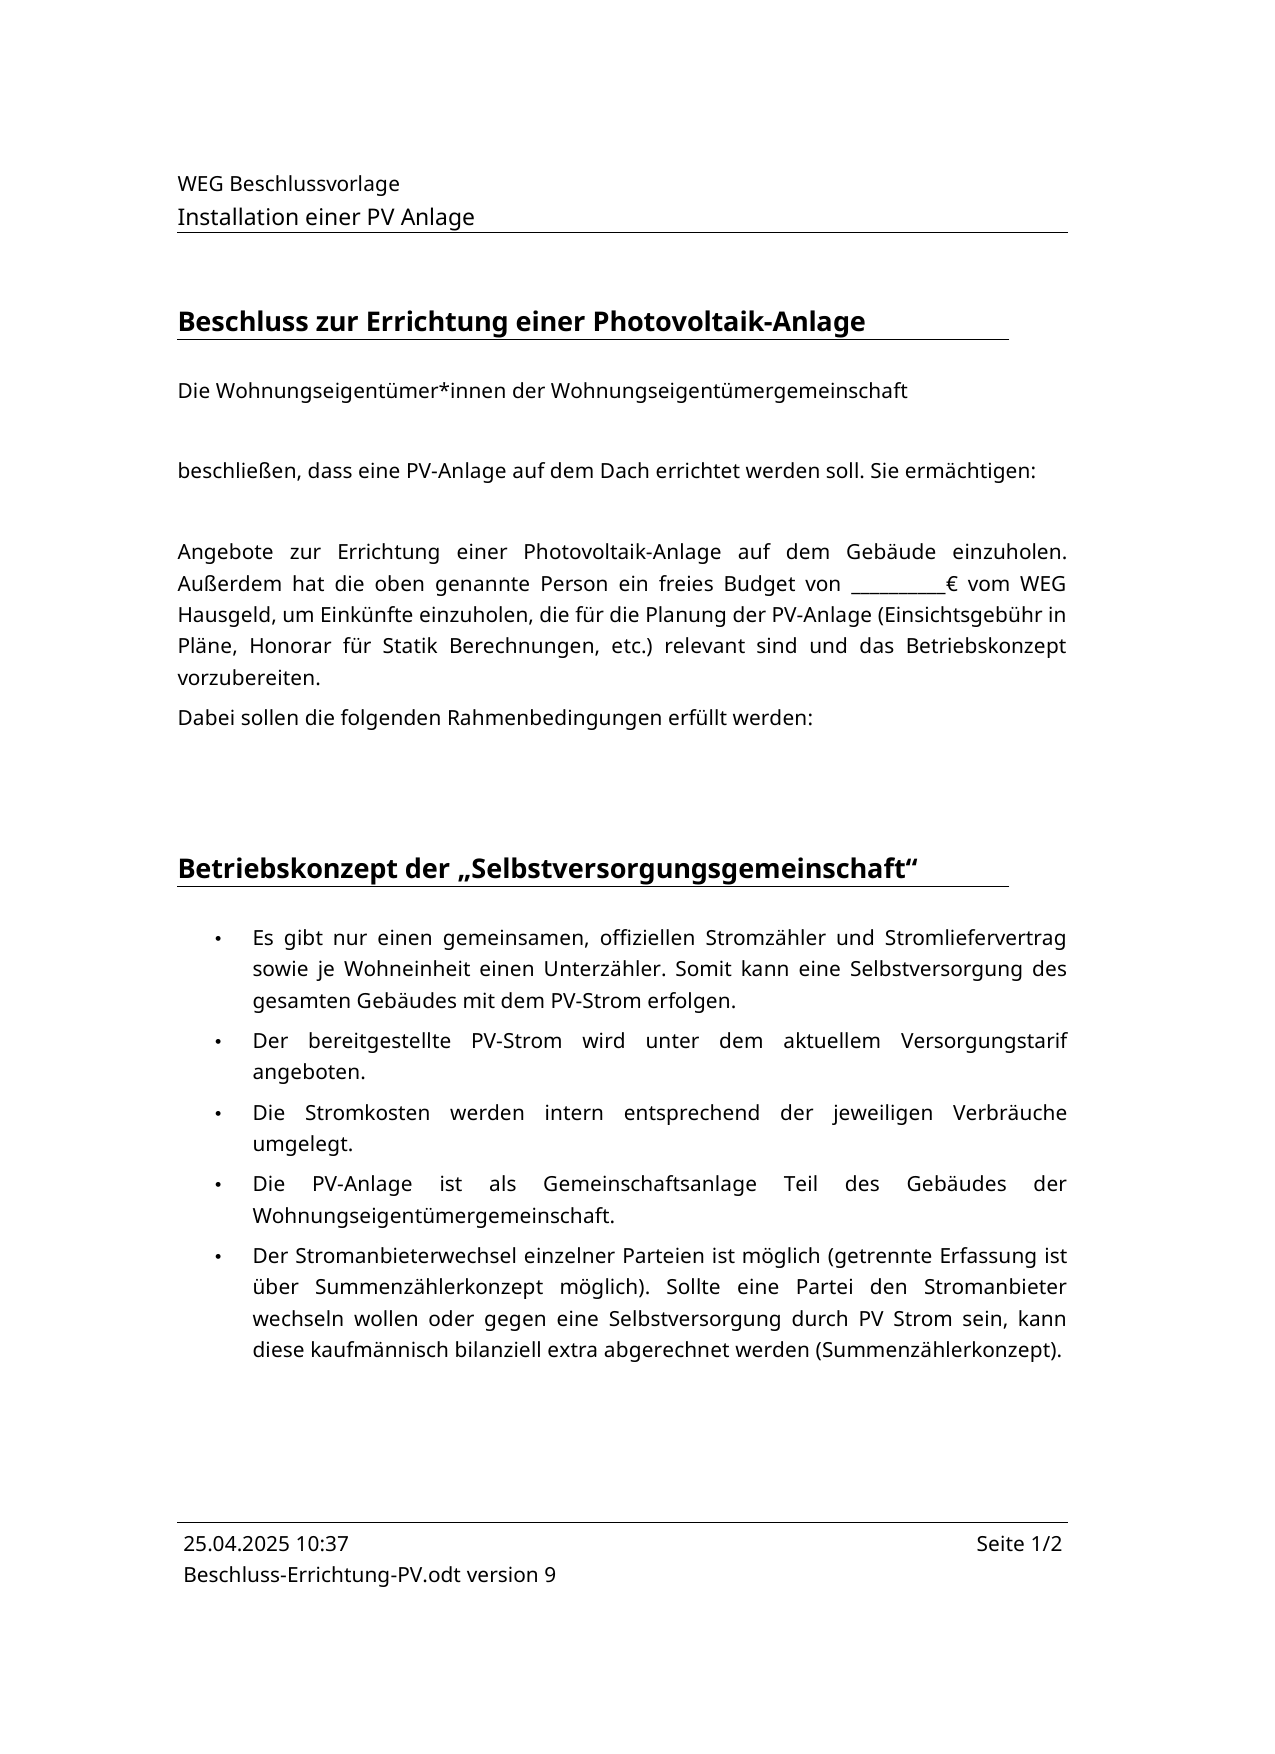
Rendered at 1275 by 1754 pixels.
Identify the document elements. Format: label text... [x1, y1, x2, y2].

text Die Wohnungseigentümer*innen der Wohnungseigentümergemeinschaft [177, 376, 1068, 404]
list Der Stromanbieterwechsel einzelner Parteien ist möglich (getrennte Erfassung ist über Summenzählerkonzept möglich). Sollte eine Partei den Stromanbieter wechseln wollen oder gegen eine Selbstversorgung durch PV Strom sein, kann diese kaufmännisch bilanziell extra abgerechnet werden (Summenzählerkonzept). [215, 1241, 1068, 1363]
list Der bereitgestellte PV-Strom wird unter dem aktuellem Versorgungstarif angeboten. [215, 1026, 1068, 1086]
list Es gibt nur einen gemeinsamen, offiziellen Stromzähler und Stromliefervertrag sowie je Wohneinheit einen Unterzähler. Somit kann eine Selbstversorgung des gesamten Gebäudes mit dem PV-Strom erfolgen. [215, 923, 1068, 1014]
list Die PV-Anlage ist als Gemeinschaftsanlage Teil des Gebäudes der Wohnungseigentümergemeinschaft. [215, 1169, 1068, 1229]
list Die Stromkosten werden intern entsprechend der jeweiligen Verbräuche umgelegt. [215, 1098, 1068, 1157]
subtitle Beschluss zur Errichtung einer Photovoltaik-Anlage [177, 302, 1009, 339]
text Angebote zur Errichtung einer Photovoltaik-Anlage auf dem Gebäude einzuholen. Außerdem hat die oben genannte Person ein freies Budget von __________€ vom WEG Hausgeld, um Einkünfte einzuholen, die für die Planung der PV-Anlage (Einsichtsgebühr in Pläne, Honorar für Statik Berechnungen, etc.) relevant sind und das Betriebskonzept vorzubereiten. [177, 537, 1068, 691]
text Dabei sollen die folgenden Rahmenbedingungen erfüllt werden: [177, 703, 1068, 731]
subtitle Betriebskonzept der „Selbstversorgungsgemeinschaft“ [177, 849, 1009, 886]
text beschließen, dass eine PV-Anlage auf dem Dach errichtet werden soll. Sie ermächtigen: [177, 456, 1068, 485]
